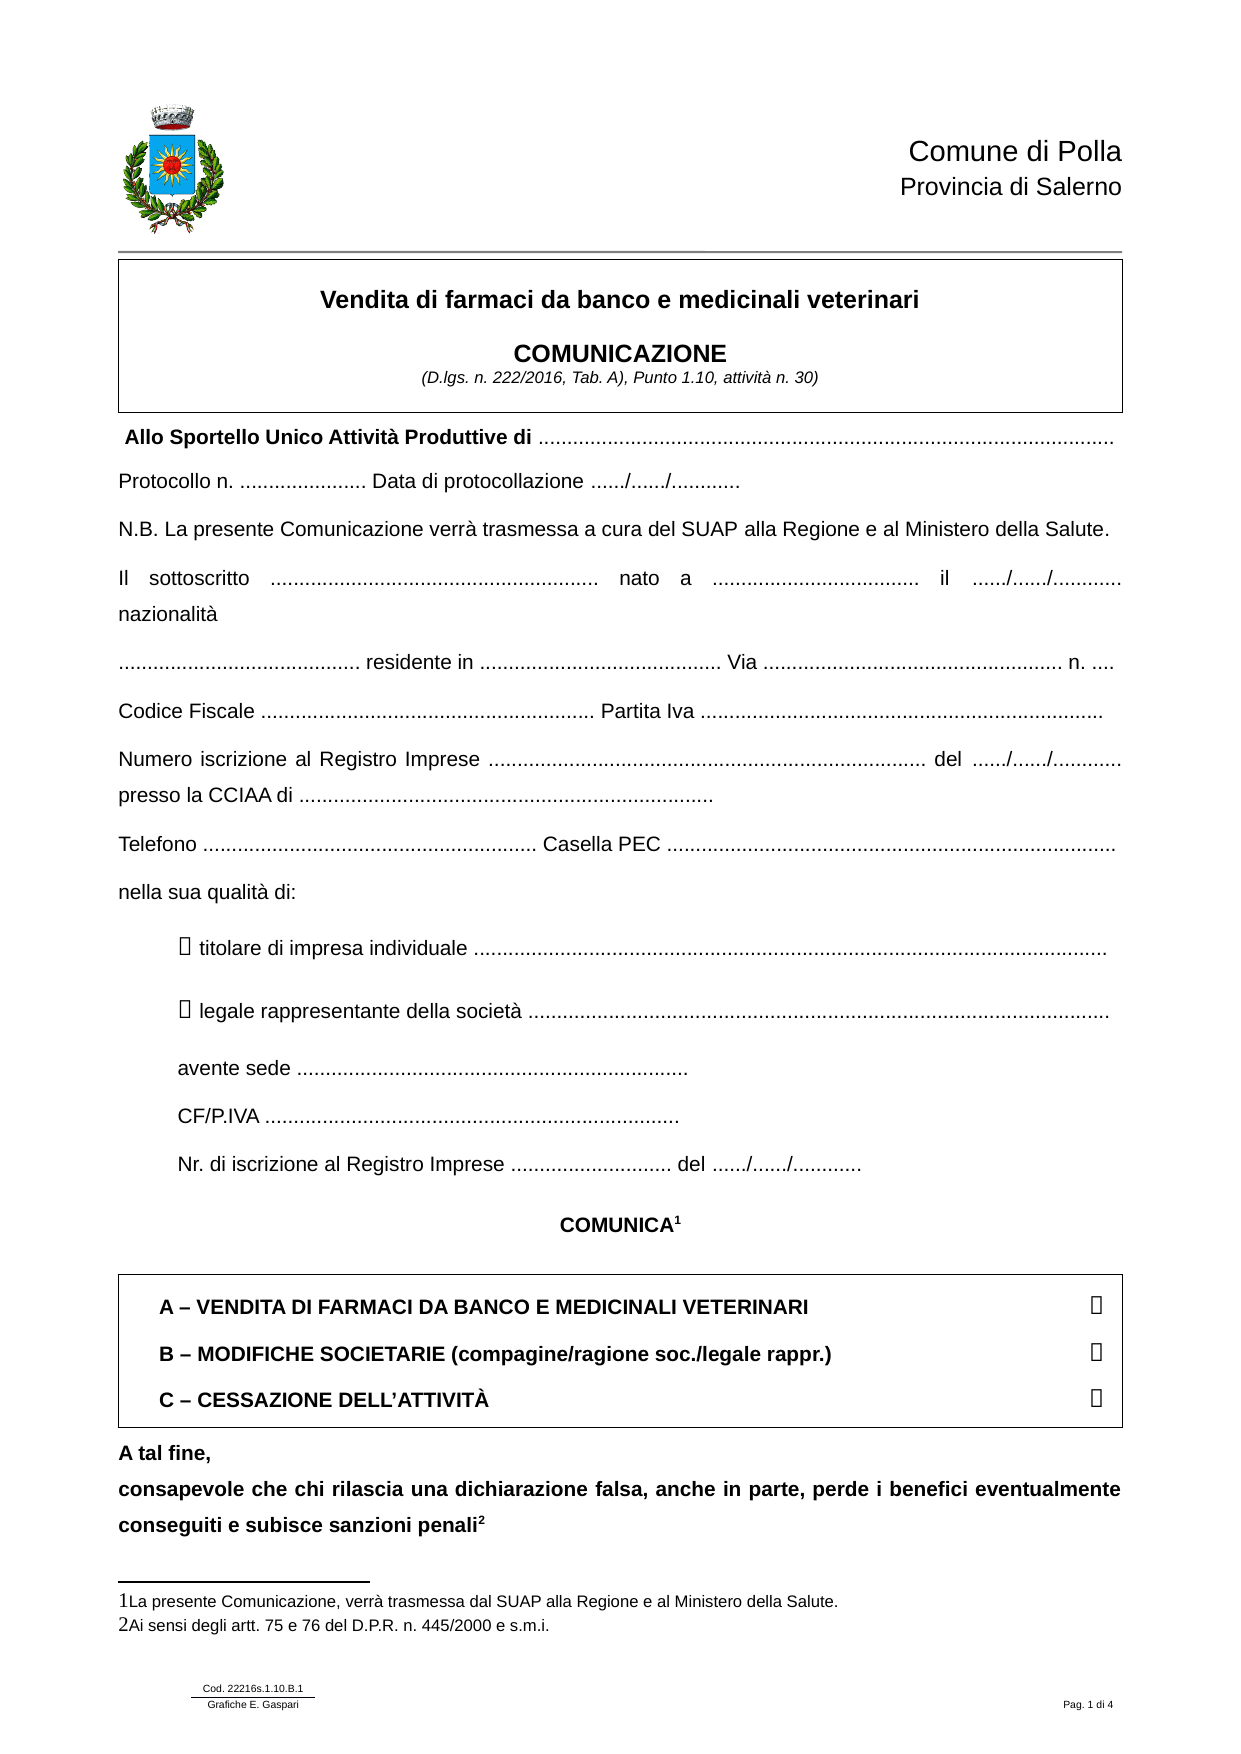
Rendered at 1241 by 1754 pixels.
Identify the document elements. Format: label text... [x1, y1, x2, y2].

text La presente Comunicazione, verrà trasmessa dal SUAP alla Regione e al Ministero della Salute. [118, 1588, 1122, 1612]
text A tal fine, [118, 1441, 1122, 1465]
table_header Vendita di farmaci da banco e medicinali veterinari COMUNICAZIONE (D.lgs. n. 222/2016, Tab. A), Punto 1.10, attività n. 30) [119, 260, 1122, 412]
text  legale rappresentante della società ..................................................................................................... [177, 992, 1122, 1026]
text COMUNICA [118, 1213, 1122, 1237]
text Provincia di Salerno [224, 172, 1122, 201]
table_header A – VENDITA DI FARMACI DA BANCO E MEDICINALI VETERINARI  B – MODIFICHE SOCIETARIE (compagine/ragione soc./legale rappr.)  C – CESSAZIONE DELL’ATTIVITÀ  [119, 1275, 1122, 1427]
text Allo Sportello Unico Attività Produttive di .................................................................................................... [118, 425, 1122, 449]
text CF/P.IVA ........................................................................ [177, 1104, 1122, 1128]
text Nr. di iscrizione al Registro Imprese ............................ del ....../....../............ [177, 1152, 1122, 1176]
text consapevole che chi rilascia una dichiarazione falsa, anche in parte, perde i benefici eventualmente conseguiti e subisce sanzioni penali [118, 1477, 1122, 1537]
text N.B. La presente Comunicazione verrà trasmessa a cura del SUAP alla Regione e al Ministero della Salute. [118, 517, 1122, 541]
text Il sottoscritto ......................................................... nato a .................................... il ....../....../............ nazionalità [118, 566, 1122, 626]
text  titolare di impresa individuale .............................................................................................................. [177, 928, 1122, 962]
text nella sua qualità di: [118, 880, 1122, 904]
text Protocollo n. ...................... Data di protocollazione ....../....../............ [118, 469, 1122, 493]
text Telefono .......................................................... Casella PEC .............................................................................. [118, 831, 1122, 855]
text .......................................... residente in .......................................... Via .................................................... n. .... [118, 650, 1122, 674]
text Numero iscrizione al Registro Imprese ............................................................................ del ....../....../............ presso la CCIAA di ........................................................................ [118, 747, 1122, 807]
text Comune di Polla [224, 134, 1122, 167]
picture [122, 103, 224, 234]
text Codice Fiscale .......................................................... Partita Iva ...................................................................... [118, 698, 1122, 722]
text Ai sensi degli artt. 75 e 76 del D.P.R. n. 445/2000 e s.m.i. [118, 1612, 1122, 1636]
text avente sede .................................................................... [177, 1055, 1122, 1079]
